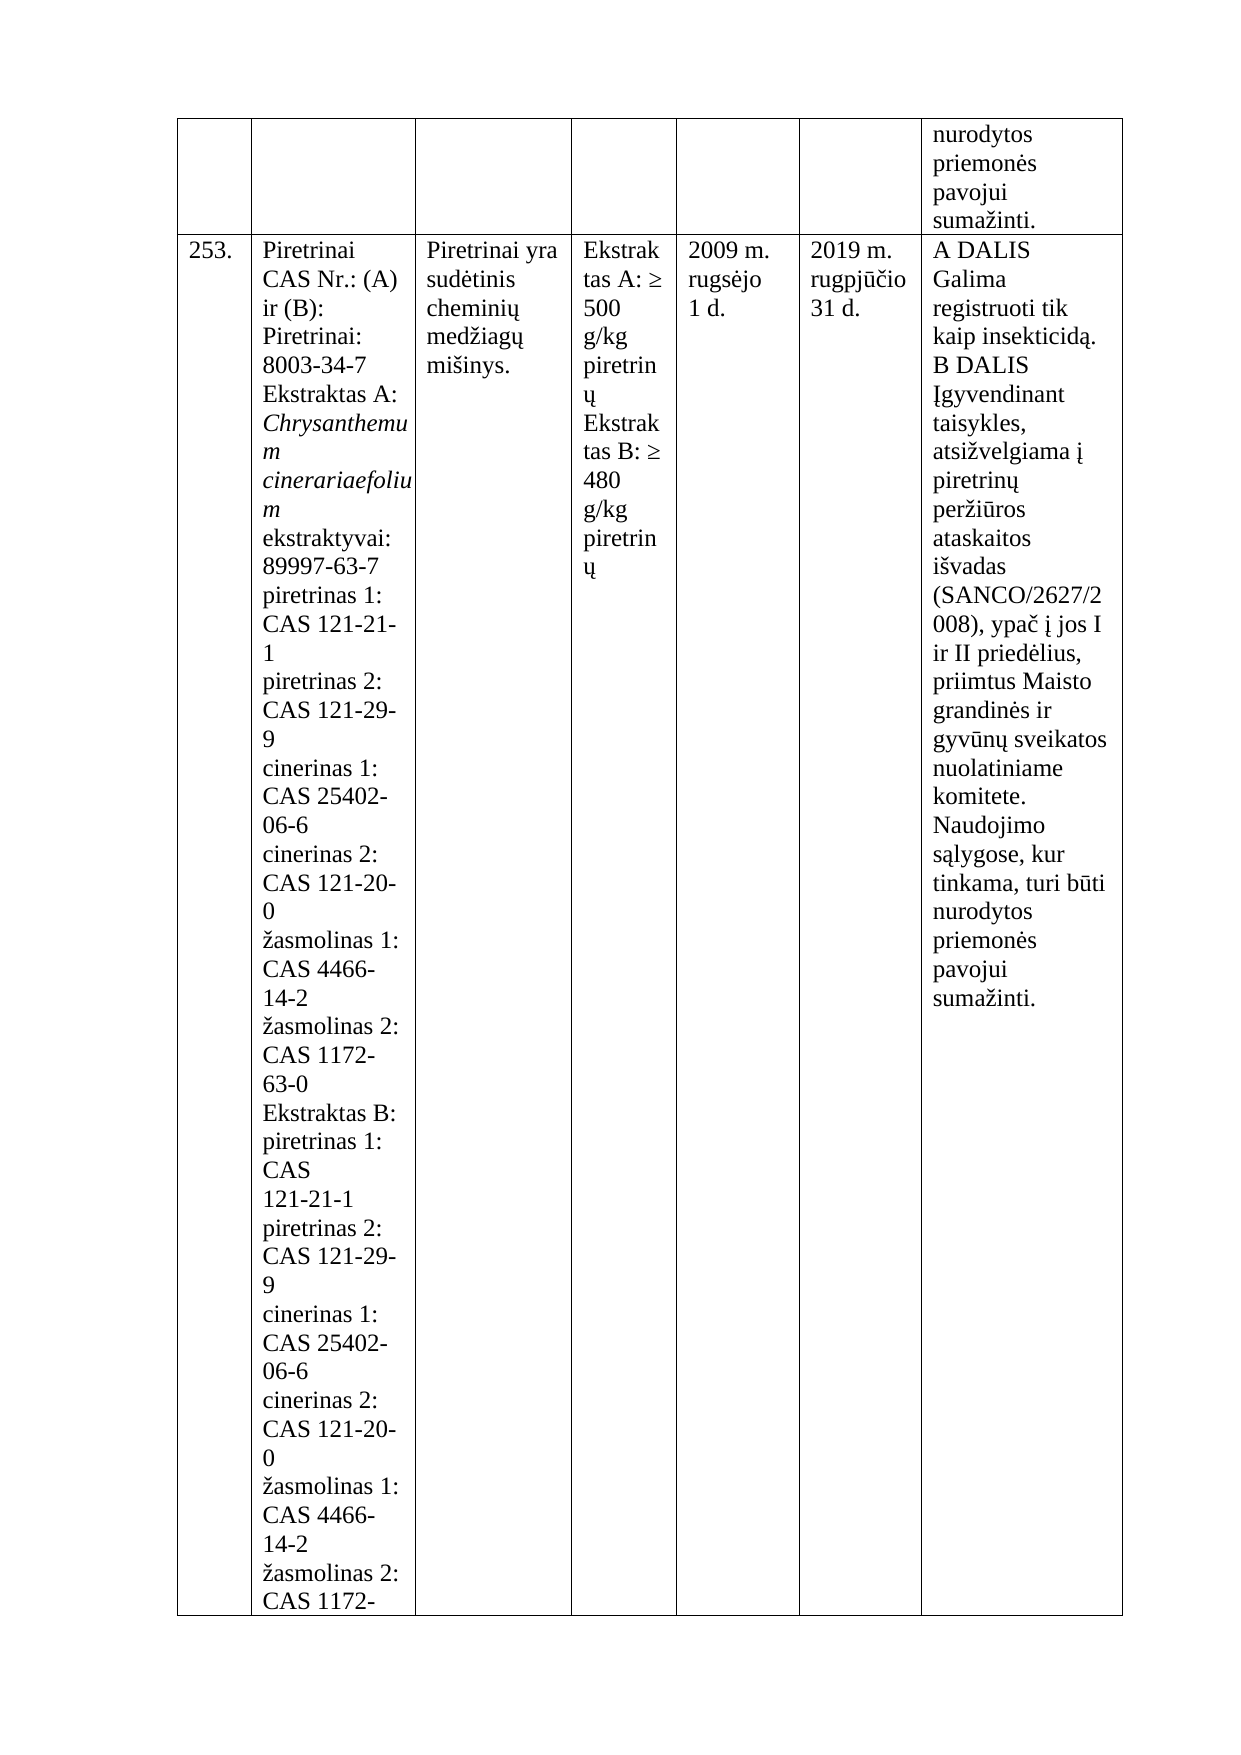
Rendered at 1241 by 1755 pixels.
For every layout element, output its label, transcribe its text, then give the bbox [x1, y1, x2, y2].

table_cell [416, 119, 571, 234]
table_cell Piretrinai yra sudėtinis cheminių medžiagų mišinys. [416, 235, 571, 1615]
table_cell [677, 119, 799, 234]
table_cell [572, 119, 676, 234]
table_cell [178, 119, 251, 234]
table_cell Piretrinai CAS Nr.: (A) ir (B): Piretrinai: 8003-34-7 Ekstraktas A: Chrysanthemum cinerariaefolium ekstraktyvai: 89997-63-7 piretrinas 1: CAS 121-21-1 piretrinas 2: CAS 121-29-9 cinerinas 1: CAS 25402-06-6 cinerinas 2: CAS 121-20-0 žasmolinas 1: CAS 4466-14-2 žasmolinas 2: CAS 1172-63-0 Ekstraktas B: piretrinas 1: CAS 121-21-1 piretrinas 2: CAS 121-29-9 cinerinas 1: CAS 25402-06-6 cinerinas 2: CAS 121-20-0 žasmolinas 1: CAS 4466-14-2 žasmolinas 2: CAS 1172- [252, 235, 415, 1615]
table_cell Ekstraktas A: ≥ 500 g/kg piretrinų Ekstraktas B: ≥ 480 g/kg piretrinų [572, 235, 676, 1615]
table_cell nurodytos priemonės pavojui sumažinti. [922, 119, 1122, 234]
table_cell 2009 m. rugsėjo 1 d. [677, 235, 799, 1615]
table_cell 253. [178, 235, 251, 1615]
table_cell A DALIS Galima registruoti tik kaip insekticidą. B DALIS Įgyvendinant taisykles, atsižvelgiama į piretrinų peržiūros ataskaitos išvadas (SANCO/2627/2008), ypač į jos I ir II priedėlius, priimtus Maisto grandinės ir gyvūnų sveikatos nuolatiniame komitete. Naudojimo sąlygose, kur tinkama, turi būti nurodytos priemonės pavojui sumažinti. [922, 235, 1122, 1615]
table_cell 2019 m. rugpjūčio 31 d. [800, 235, 921, 1615]
table_cell [800, 119, 921, 234]
table_cell [252, 119, 415, 234]
